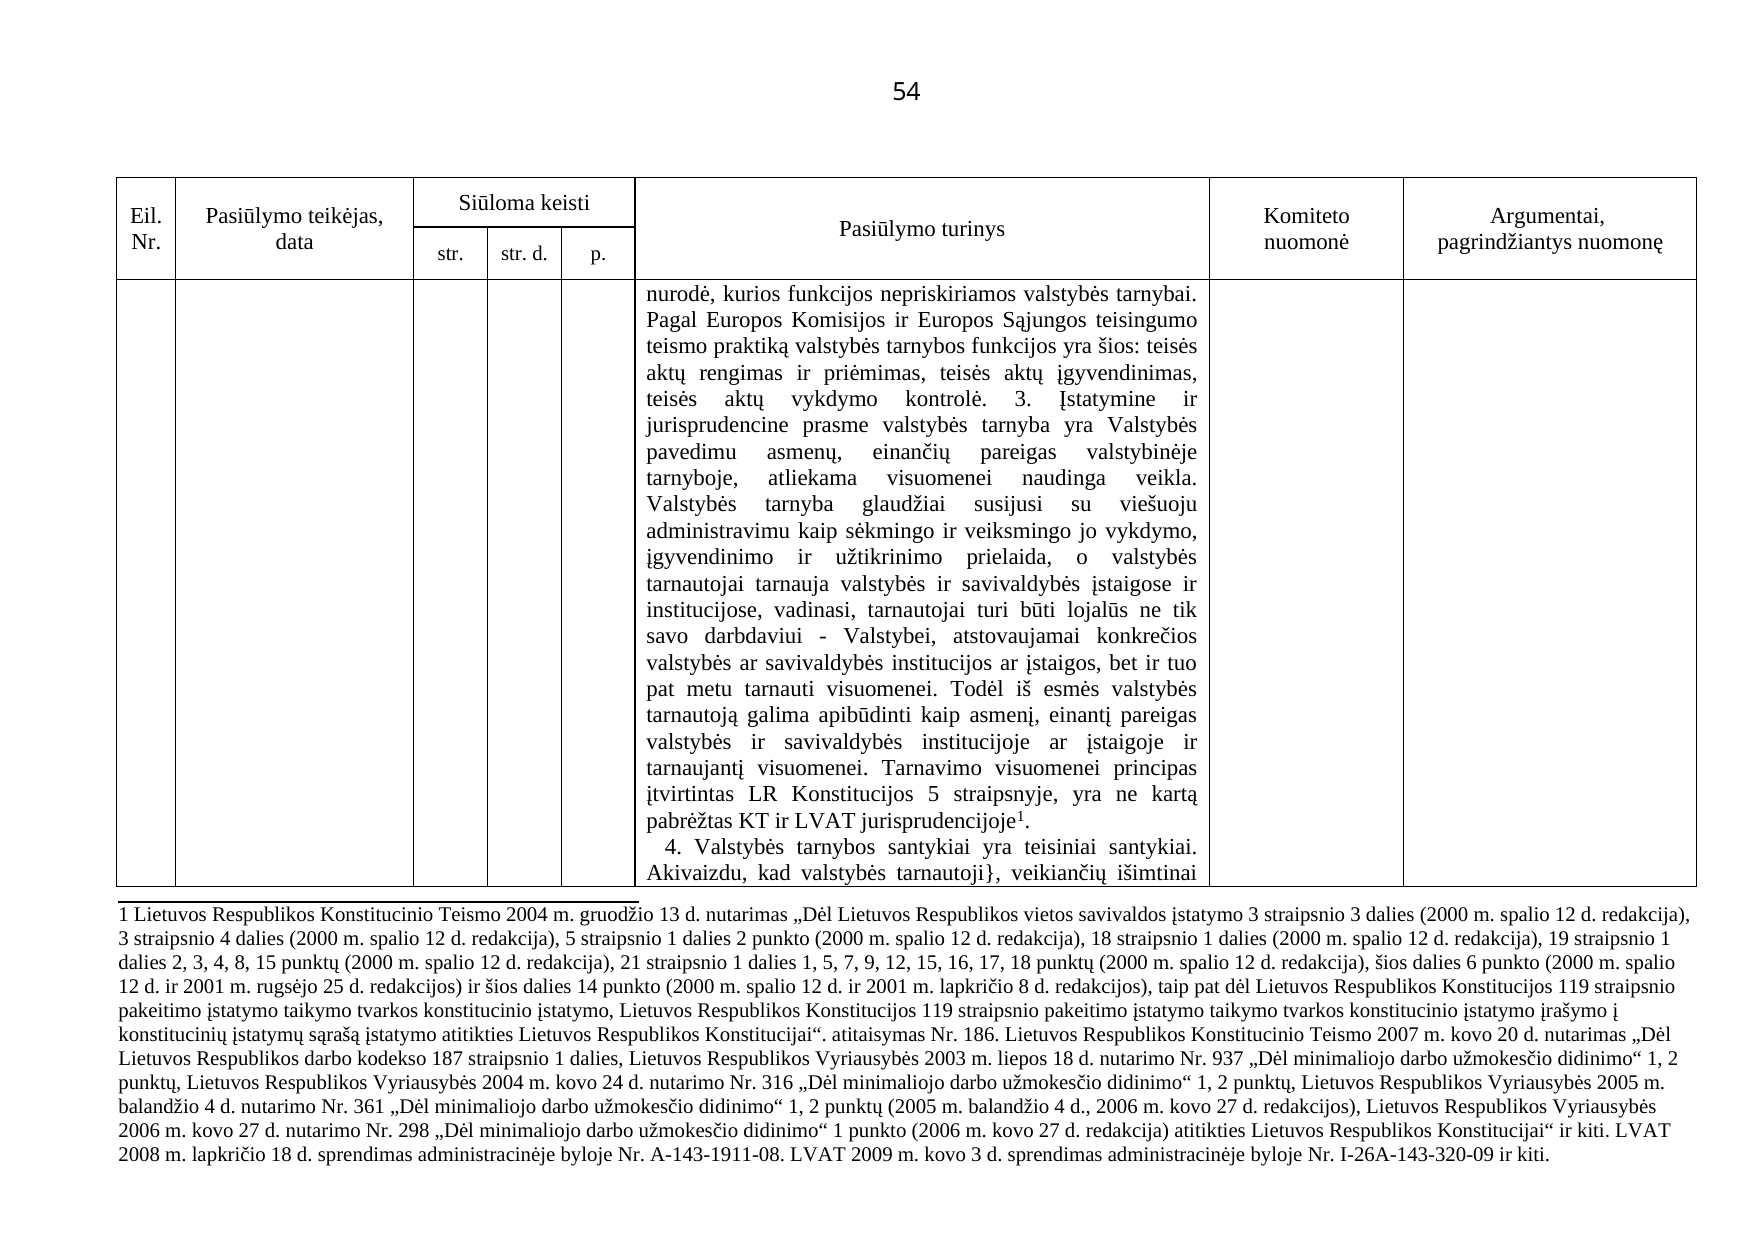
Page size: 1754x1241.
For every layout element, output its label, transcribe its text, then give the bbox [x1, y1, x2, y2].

table_cell [117, 280, 175, 886]
table_cell [176, 280, 413, 886]
table_cell [562, 280, 634, 886]
table_header Pasiūlymo turinys [636, 178, 1209, 279]
table_cell [1210, 280, 1403, 886]
table_cell p. [562, 228, 634, 279]
table_cell str. [414, 228, 487, 279]
table_header Siūloma keisti [414, 178, 634, 226]
table_cell str. d. [488, 228, 561, 279]
table_header Komiteto nuomonė [1210, 178, 1403, 279]
table_cell [414, 280, 487, 886]
table_header Argumentai, pagrindžiantys nuomonę [1404, 178, 1696, 279]
table_cell [1404, 280, 1696, 886]
table_cell [488, 280, 561, 886]
table_header Pasiūlymo teikėjas, data [176, 178, 413, 279]
table_header Eil. Nr. [117, 178, 175, 279]
